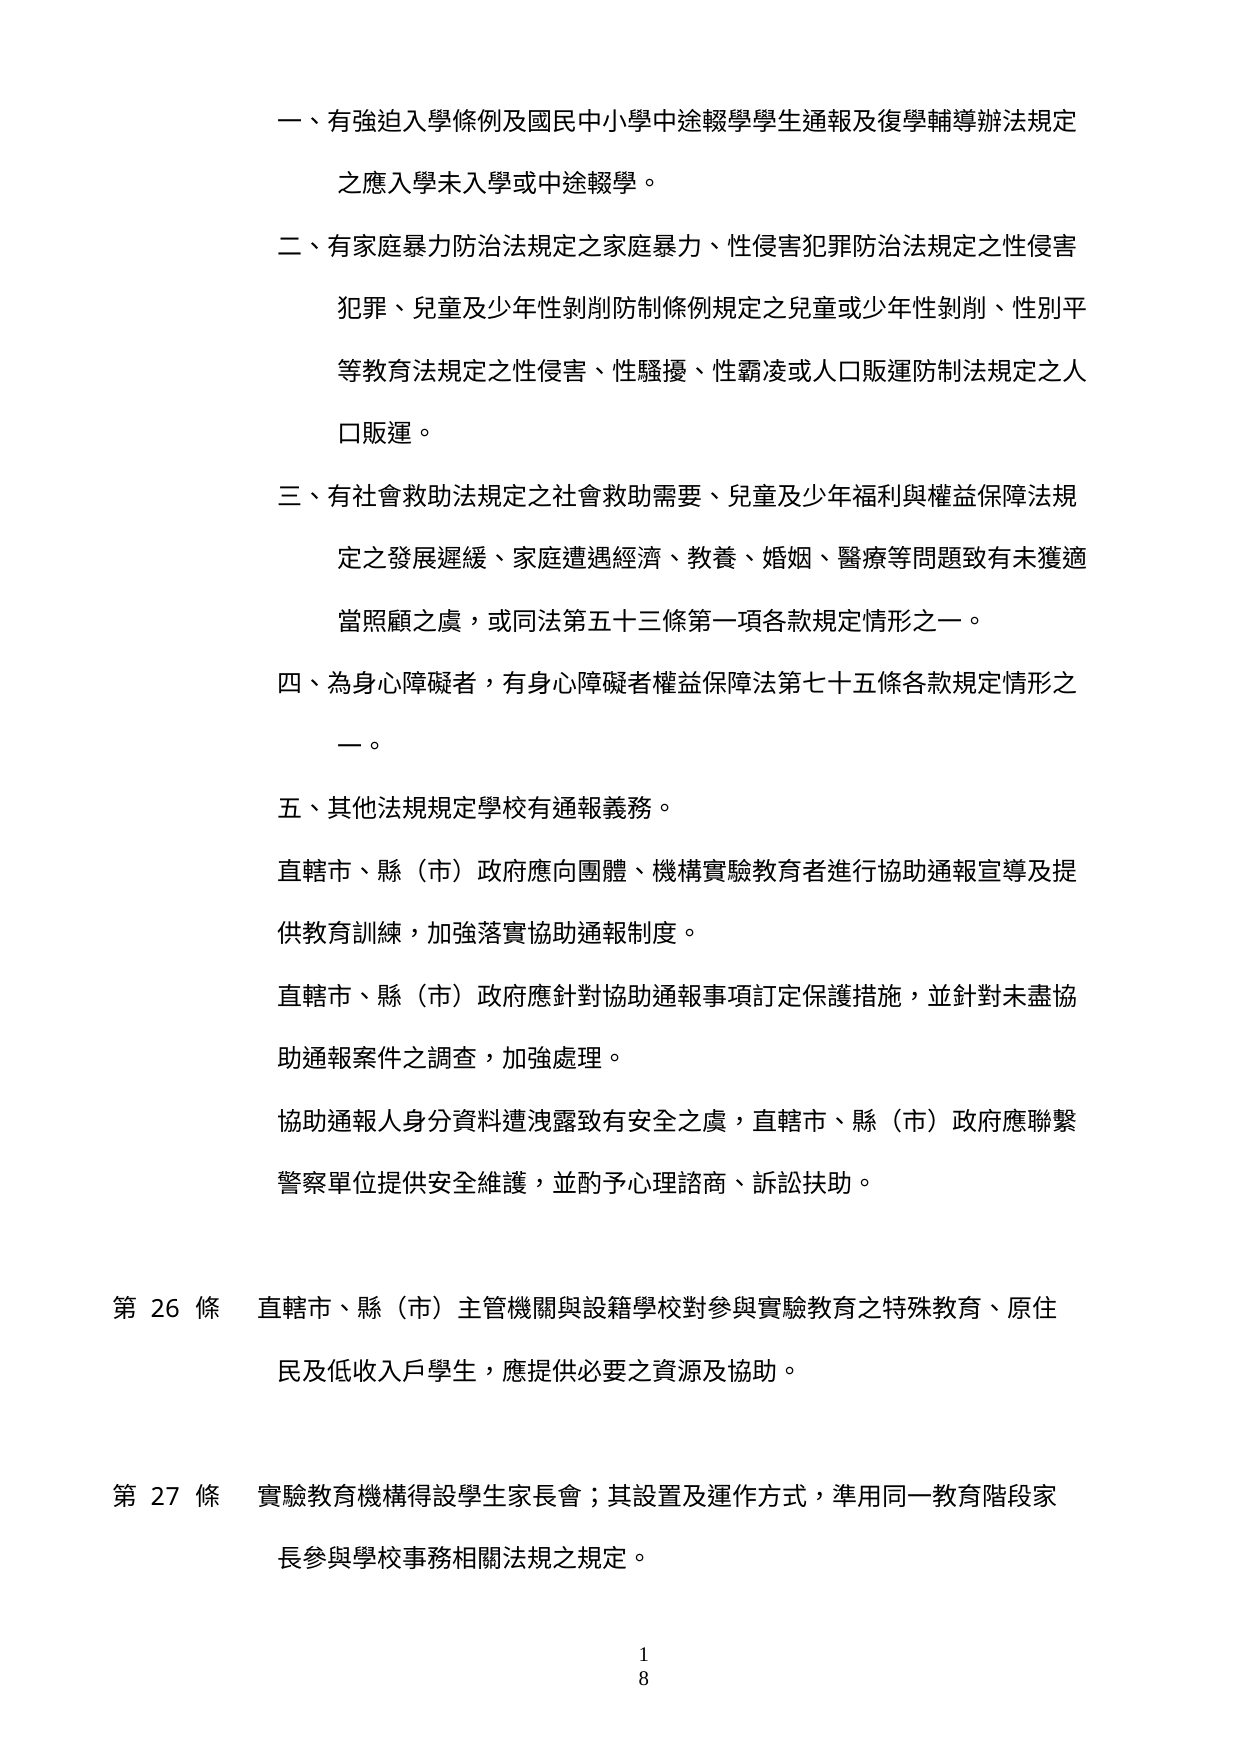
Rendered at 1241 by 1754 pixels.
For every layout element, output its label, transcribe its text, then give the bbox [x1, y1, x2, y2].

text 三、有社會救助法規定之社會救助需要、兒童及少年福利與權益保障法規 [112, 453, 1167, 515]
text 助通報案件之調查，加強處理。 [112, 1015, 1167, 1078]
text 五、其他法規規定學校有通報義務。 [112, 765, 1167, 828]
text 警察單位提供安全維護，並酌予心理諮商、訴訟扶助。 [112, 1140, 1167, 1203]
text 一。 [112, 703, 1167, 765]
text 口販運。 [112, 390, 1167, 453]
text 二、有家庭暴力防治法規定之家庭暴力、性侵害犯罪防治法規定之性侵害 [112, 203, 1167, 265]
text 之應入學未入學或中途輟學。 [112, 140, 1167, 203]
text 直轄市、縣（市）政府應向團體、機構實驗教育者進行協助通報宣導及提 [112, 828, 1167, 890]
text 四、為身心障礙者，有身心障礙者權益保障法第七十五條各款規定情形之 [112, 640, 1167, 703]
text 第 26 條 直轄市、縣（市）主管機關與設籍學校對參與實驗教育之特殊教育、原住 [112, 1265, 1167, 1328]
text 直轄市、縣（市）政府應針對協助通報事項訂定保護措施，並針對未盡協 [112, 953, 1167, 1015]
text 供教育訓練，加強落實協助通報制度。 [112, 890, 1167, 953]
text 協助通報人身分資料遭洩露致有安全之虞，直轄市、縣（市）政府應聯繫 [112, 1078, 1167, 1140]
text 民及低收入戶學生，應提供必要之資源及協助。 [112, 1328, 1167, 1390]
text 當照顧之虞，或同法第五十三條第一項各款規定情形之一。 [112, 578, 1167, 640]
text 第 27 條 實驗教育機構得設學生家長會；其設置及運作方式，準用同一教育階段家 [112, 1453, 1167, 1515]
text 長參與學校事務相關法規之規定。 [112, 1515, 1167, 1578]
text 一、有強迫入學條例及國民中小學中途輟學學生通報及復學輔導辦法規定 [112, 78, 1167, 140]
text 定之發展遲緩、家庭遭遇經濟、教養、婚姻、醫療等問題致有未獲適 [112, 515, 1167, 578]
text 等教育法規定之性侵害、性騷擾、性霸凌或人口販運防制法規定之人 [112, 328, 1167, 390]
text 犯罪、兒童及少年性剝削防制條例規定之兒童或少年性剝削、性別平 [112, 265, 1167, 328]
